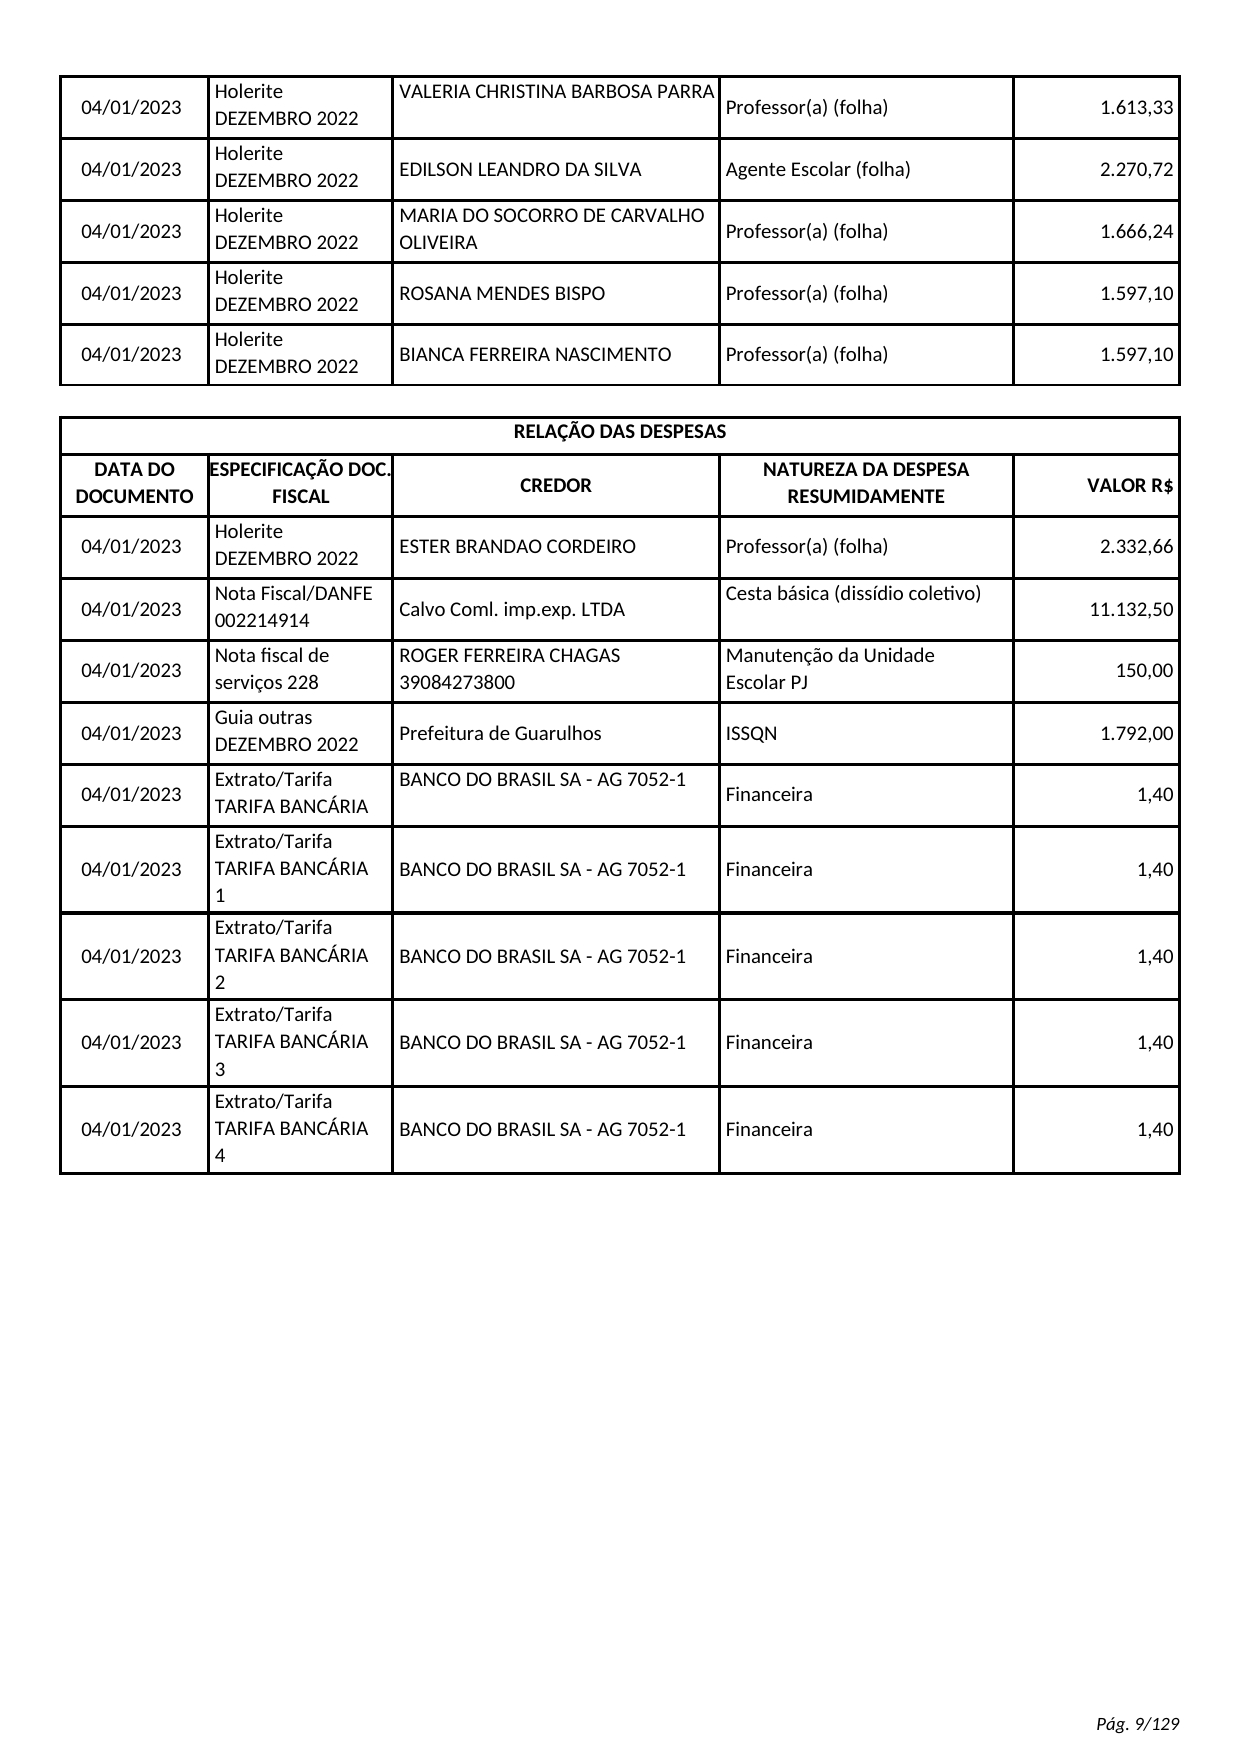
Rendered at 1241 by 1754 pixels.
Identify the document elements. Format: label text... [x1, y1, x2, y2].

table_cell 1,40 [1015, 1088, 1178, 1172]
table_cell Extrato/Tarifa TARIFA BANCÁRIA [210, 766, 391, 825]
table_cell BANCO DO BRASIL SA - AG 7052-1 [394, 766, 718, 825]
table_cell 2.270,72 [1015, 140, 1178, 199]
table_cell 2.332,66 [1015, 518, 1178, 577]
table_cell Financeira [721, 1001, 1012, 1085]
table_cell 04/01/2023 [62, 518, 207, 577]
table_cell Professor(a) (folha) [721, 326, 1012, 384]
table_cell 04/01/2023 [62, 642, 207, 701]
table_cell 11.132,50 [1015, 580, 1178, 639]
table_cell BANCO DO BRASIL SA - AG 7052-1 [394, 1088, 718, 1172]
table_cell 04/01/2023 [62, 1088, 207, 1172]
table_cell 04/01/2023 [62, 78, 207, 137]
table_cell 04/01/2023 [62, 828, 207, 911]
table_cell Financeira [721, 1088, 1012, 1172]
table_cell Extrato/Tarifa TARIFA BANCÁRIA 3 [210, 1001, 391, 1085]
table_cell ISSQN [721, 704, 1012, 763]
table_cell 04/01/2023 [62, 915, 207, 998]
table_cell Professor(a) (folha) [721, 518, 1012, 577]
table_cell ROGER FERREIRA CHAGAS 39084273800 [394, 642, 718, 701]
table_cell 1,40 [1015, 1001, 1178, 1085]
table_cell Holerite DEZEMBRO 2022 [210, 78, 391, 137]
table_cell 04/01/2023 [62, 264, 207, 323]
table_cell Financeira [721, 766, 1012, 825]
table_cell Professor(a) (folha) [721, 264, 1012, 323]
table_cell Holerite DEZEMBRO 2022 [210, 202, 391, 261]
table_cell Holerite DEZEMBRO 2022 [210, 140, 391, 199]
table_cell MARIA DO SOCORRO DE CARVALHO OLIVEIRA [394, 202, 718, 261]
table_cell Financeira [721, 915, 1012, 998]
table_cell 04/01/2023 [62, 704, 207, 763]
table_cell 1.792,00 [1015, 704, 1178, 763]
table_cell Extrato/Tarifa TARIFA BANCÁRIA 4 [210, 1088, 391, 1172]
table_cell 1,40 [1015, 828, 1178, 911]
table_cell DATA DO DOCUMENTO [62, 456, 207, 515]
table_cell 04/01/2023 [62, 766, 207, 825]
table_cell ESTER BRANDAO CORDEIRO [394, 518, 718, 577]
table_cell BANCO DO BRASIL SA - AG 7052-1 [394, 1001, 718, 1085]
table_cell Manutenção da Unidade Escolar PJ [721, 642, 1012, 701]
table_cell Holerite DEZEMBRO 2022 [210, 326, 391, 384]
table_cell Extrato/Tarifa TARIFA BANCÁRIA 2 [210, 915, 391, 998]
table_cell Financeira [721, 828, 1012, 911]
table_cell 04/01/2023 [62, 580, 207, 639]
table_cell Agente Escolar (folha) [721, 140, 1012, 199]
table_cell 04/01/2023 [62, 140, 207, 199]
table_cell 1.613,33 [1015, 78, 1178, 137]
table_cell Holerite DEZEMBRO 2022 [210, 518, 391, 577]
table_cell 150,00 [1015, 642, 1178, 701]
table_cell Guia outras DEZEMBRO 2022 [210, 704, 391, 763]
table_cell 1.597,10 [1015, 264, 1178, 323]
table_cell BIANCA FERREIRA NASCIMENTO [394, 326, 718, 384]
table_cell Holerite DEZEMBRO 2022 [210, 264, 391, 323]
table_cell Professor(a) (folha) [721, 202, 1012, 261]
table_cell BANCO DO BRASIL SA - AG 7052-1 [394, 915, 718, 998]
table_cell BANCO DO BRASIL SA - AG 7052-1 [394, 828, 718, 911]
table_cell 1.597,10 [1015, 326, 1178, 384]
table_cell Extrato/Tarifa TARIFA BANCÁRIA 1 [210, 828, 391, 911]
table_header RELAÇÃO DAS DESPESAS [62, 419, 1178, 453]
table_cell CREDOR [394, 456, 718, 515]
table_cell 04/01/2023 [62, 326, 207, 384]
table_cell Professor(a) (folha) [721, 78, 1012, 137]
table_cell Nota fiscal de serviços 228 [210, 642, 391, 701]
table_cell NATUREZA DA DESPESA RESUMIDAMENTE [721, 456, 1012, 515]
table_cell Cesta básica (dissídio coletivo) [721, 580, 1012, 639]
table_cell EDILSON LEANDRO DA SILVA [394, 140, 718, 199]
table_cell 04/01/2023 [62, 1001, 207, 1085]
table_cell Calvo Coml. imp.exp. LTDA [394, 580, 718, 639]
table_cell ESPECIFICAÇÃO DOC. FISCAL [210, 456, 391, 515]
table_cell VALOR R$ [1015, 456, 1178, 515]
table_cell ROSANA MENDES BISPO [394, 264, 718, 323]
table_cell Prefeitura de Guarulhos [394, 704, 718, 763]
table_cell VALERIA CHRISTINA BARBOSA PARRA [394, 78, 718, 137]
table_cell 1,40 [1015, 915, 1178, 998]
table_cell Nota Fiscal/DANFE 002214914 [210, 580, 391, 639]
table_cell 1.666,24 [1015, 202, 1178, 261]
table_cell 1,40 [1015, 766, 1178, 825]
table_cell 04/01/2023 [62, 202, 207, 261]
